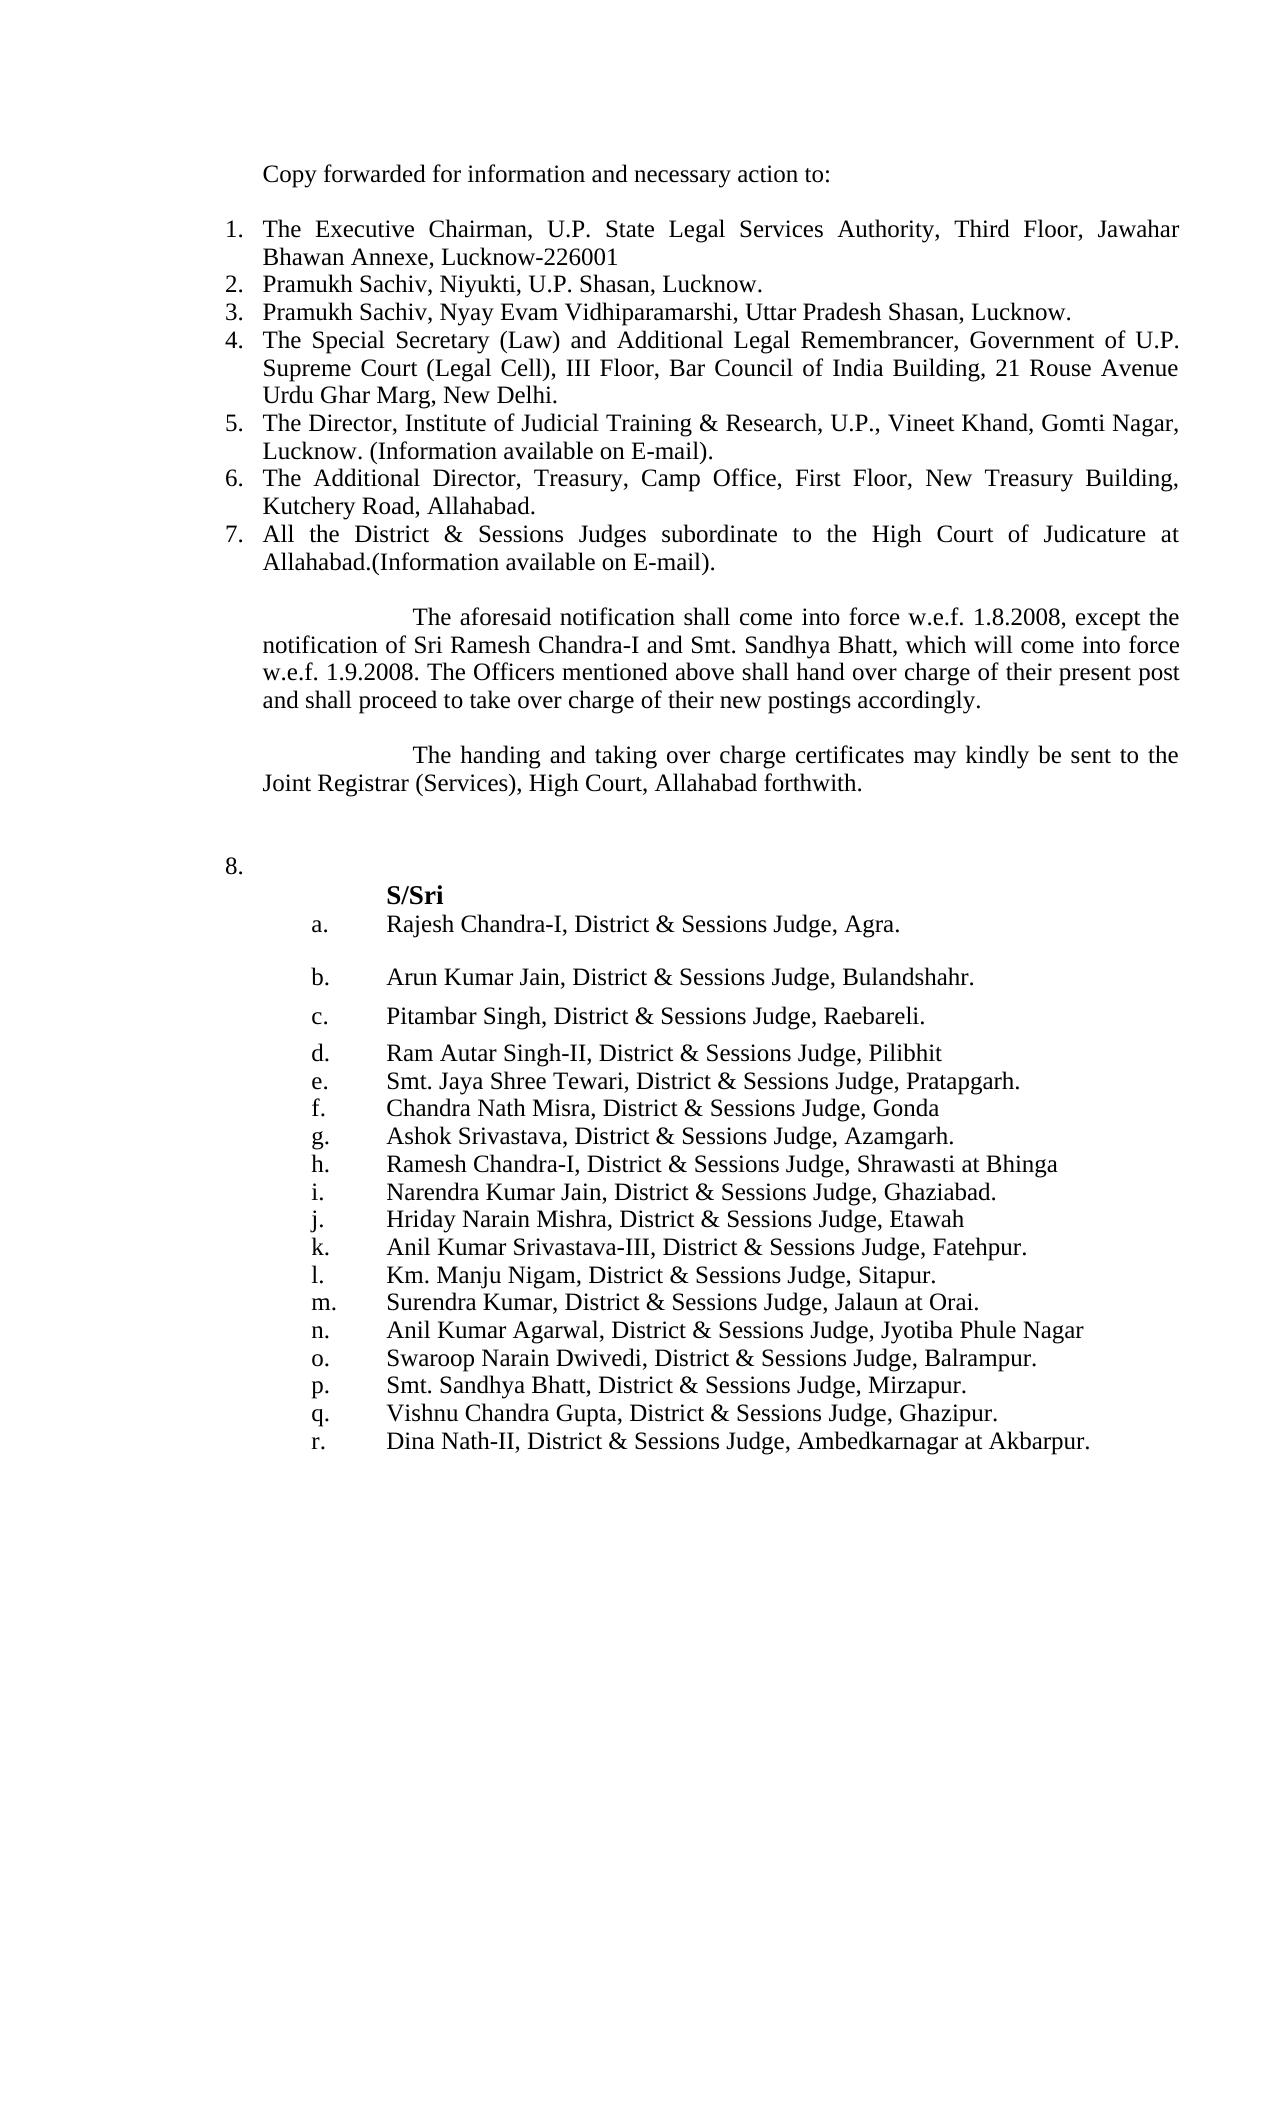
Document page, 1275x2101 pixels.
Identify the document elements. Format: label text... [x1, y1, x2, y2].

table_cell Anil Kumar Srivastava-III, District & Sessions Judge, Fatehpur. [375, 1233, 1181, 1261]
table_cell [300, 1399, 375, 1427]
table_cell Chandra Nath Misra, District & Sessions Judge, Gonda [375, 1095, 1181, 1122]
table_cell Swaroop Narain Dwivedi, District & Sessions Judge, Balrampur. [375, 1344, 1181, 1372]
table_cell Ramesh Chandra-I, District & Sessions Judge, Shrawasti at Bhinga [375, 1150, 1181, 1178]
table_cell [300, 963, 375, 1002]
table_cell [300, 1095, 375, 1122]
list The Director, Institute of Judicial Training & Research, U.P., Vineet Khand, Gomti Nagar, Lucknow. (Information available on E-mail). [225, 409, 1181, 464]
table_header [300, 880, 375, 910]
list The Additional Director, Treasury, Camp Office, First Floor, New Treasury Building, Kutchery Road, Allahabad. [225, 464, 1181, 520]
table_cell Pitambar Singh, District & Sessions Judge, Raebareli. [375, 1002, 1181, 1039]
table_cell Hriday Narain Mishra, District & Sessions Judge, Etawah [375, 1205, 1181, 1233]
table_cell Smt. Sandhya Bhatt, District & Sessions Judge, Mirzapur. [375, 1372, 1181, 1399]
table_cell Arun Kumar Jain, District & Sessions Judge, Bulandshahr. [375, 963, 1181, 1002]
table_cell [300, 1372, 375, 1399]
table_cell [300, 1233, 375, 1261]
table_cell Dina Nath-II, District & Sessions Judge, Ambedkarnagar at Akbarpur. [375, 1427, 1181, 1455]
table_header S/Sri [375, 880, 1181, 910]
table_cell [300, 1067, 375, 1094]
table_cell [300, 1150, 375, 1178]
table_cell Rajesh Chandra-I, District & Sessions Judge, Agra. [375, 910, 1181, 963]
table_cell Smt. Jaya Shree Tewari, District & Sessions Judge, Pratapgarh. [375, 1067, 1181, 1094]
table_cell [300, 1289, 375, 1316]
list The Executive Chairman, U.P. State Legal Services Authority, Third Floor, Jawahar Bhawan Annexe, Lucknow-226001 [225, 215, 1181, 271]
table_cell [300, 1261, 375, 1288]
table_cell [300, 1344, 375, 1372]
text The handing and taking over charge certificates may kindly be sent to the Joint Registrar (Services), High Court, Allahabad forthwith. [225, 742, 1181, 797]
table_cell Anil Kumar Agarwal, District & Sessions Judge, Jyotiba Phule Nagar [375, 1316, 1181, 1344]
list All the District & Sessions Judges subordinate to the High Court of Judicature at Allahabad.(Information available on E-mail). [225, 520, 1181, 575]
list The Special Secretary (Law) and Additional Legal Remembrancer, Government of U.P. Supreme Court (Legal Cell), III Floor, Bar Council of India Building, 21 Rouse Avenue Urdu Ghar Marg, New Delhi. [225, 326, 1181, 409]
table_cell Km. Manju Nigam, District & Sessions Judge, Sitapur. [375, 1261, 1181, 1288]
table_cell [300, 1205, 375, 1233]
text The aforesaid notification shall come into force w.e.f. 1.8.2008, except the notification of Sri Ramesh Chandra-I and Smt. Sandhya Bhatt, which will come into force w.e.f. 1.9.2008. The Officers mentioned above shall hand over charge of their present post and shall proceed to take over charge of their new postings accordingly. [225, 603, 1181, 714]
table_cell [300, 1122, 375, 1150]
table_cell Ashok Srivastava, District & Sessions Judge, Azamgarh. [375, 1122, 1181, 1150]
table_cell [300, 1316, 375, 1344]
list Pramukh Sachiv, Niyukti, U.P. Shasan, Lucknow. [225, 271, 1181, 298]
table_cell [300, 1002, 375, 1039]
table_cell Surendra Kumar, District & Sessions Judge, Jalaun at Orai. [375, 1289, 1181, 1316]
table_cell Ram Autar Singh-II, District & Sessions Judge, Pilibhit [375, 1039, 1181, 1067]
list Pramukh Sachiv, Nyay Evam Vidhiparamarshi, Uttar Pradesh Shasan, Lucknow. [225, 298, 1181, 326]
table_cell Narendra Kumar Jain, District & Sessions Judge, Ghaziabad. [375, 1178, 1181, 1205]
table_cell [300, 910, 375, 963]
table_cell Vishnu Chandra Gupta, District & Sessions Judge, Ghazipur. [375, 1399, 1181, 1427]
table_cell [300, 1178, 375, 1205]
table_cell [300, 1427, 375, 1455]
text Copy forwarded for information and necessary action to: [187, 160, 1181, 187]
table_cell [300, 1039, 375, 1067]
